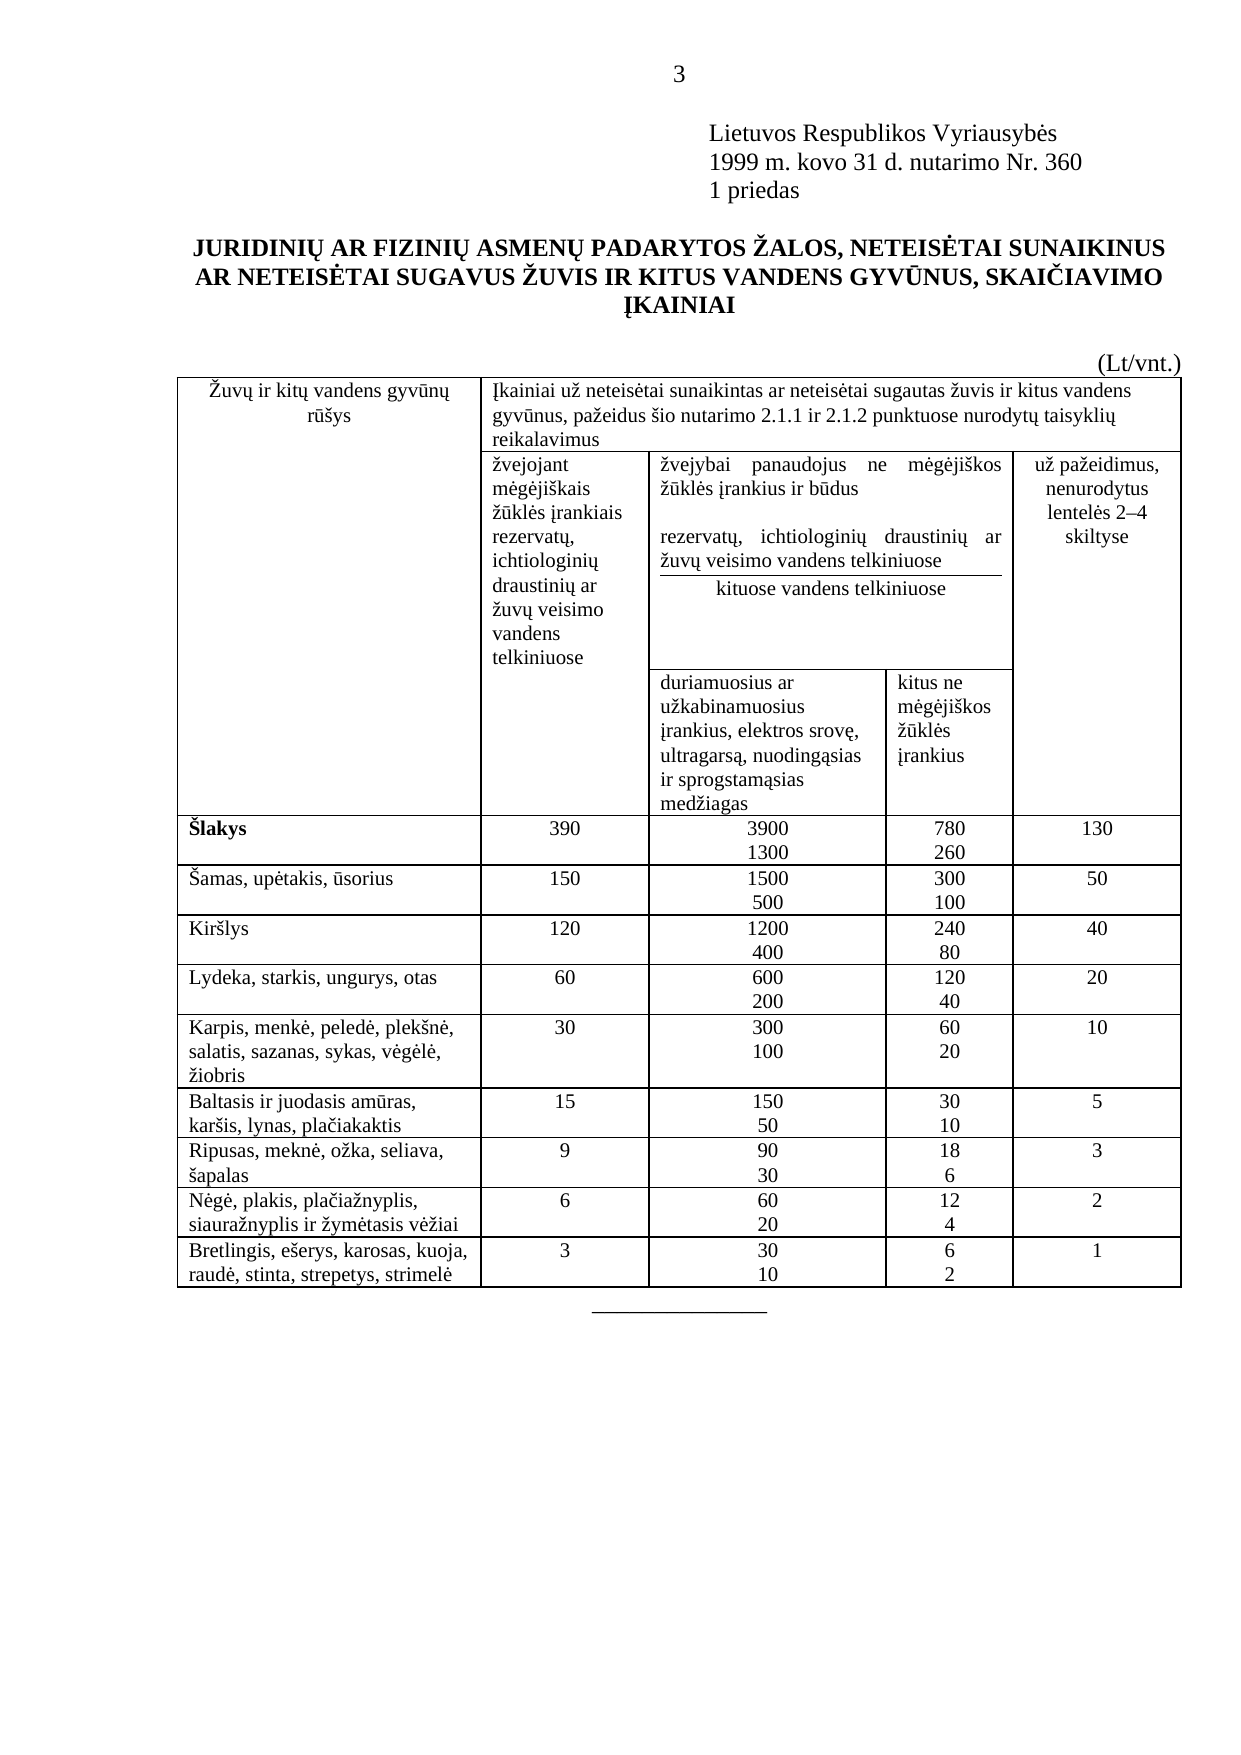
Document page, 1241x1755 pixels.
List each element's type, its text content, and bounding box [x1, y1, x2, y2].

table_cell 60 20 [887, 1015, 1012, 1087]
table_cell 150 [482, 866, 648, 914]
text 1 priedas [177, 176, 1181, 204]
table_cell 3 [482, 1238, 648, 1286]
text ______________ [177, 1288, 1181, 1316]
table_cell 60 [482, 965, 648, 1013]
table_cell 120 [482, 916, 648, 964]
text (Lt/vnt.) [177, 348, 1181, 377]
table_cell Nėgė, plakis, plačiažnyplis, siauražnyplis ir žymėtasis vėžiai [178, 1188, 480, 1236]
table_cell kitus ne mėgėjiškos žūklės įrankius [887, 670, 1012, 815]
table_cell 390 [482, 816, 648, 864]
table_cell 40 [1014, 916, 1180, 964]
table_header Įkainiai už neteisėtai sunaikintas ar neteisėtai sugautas žuvis ir kitus vandens gyvūnus, pažeidus šio nutarimo 2.1.1 ir 2.1.2 punktuose nurodytų taisyklių reikalavimus [482, 378, 1180, 451]
table_cell duriamuosius ar užkabinamuosius įrankius, elektros srovę, ultragarsą, nuodingąsias ir sprogstamąsias medžiagas [650, 670, 885, 815]
table_cell 3 [1014, 1138, 1180, 1187]
table_cell žvejojant mėgėjiškais žūklės įrankiais rezervatų, ichtiologinių draustinių ar žuvų veisimo vandens telkiniuose [482, 452, 648, 669]
table_cell 1500 500 [650, 866, 885, 914]
table_cell 18 6 [887, 1138, 1012, 1187]
table_cell 5 [1014, 1089, 1180, 1137]
table_cell Kiršlys [178, 916, 480, 964]
table_cell 50 [1014, 866, 1180, 914]
table_cell Lydeka, starkis, ungurys, otas [178, 965, 480, 1013]
table_cell [178, 669, 480, 815]
table_cell žvejybai panaudojus ne mėgėjiškos žūklės įrankius ir būdus rezervatų, ichtiologinių draustinių ar žuvų veisimo vandens telkiniuose kituose vandens telkiniuose [650, 452, 1012, 669]
table_cell 3900 1300 [650, 816, 885, 864]
table_cell 30 [482, 1015, 648, 1087]
table_cell Bretlingis, ešerys, karosas, kuoja, raudė, stinta, strepetys, strimelė [178, 1238, 480, 1286]
table_cell [482, 669, 648, 815]
table_cell 6 [482, 1188, 648, 1236]
table_cell 600 200 [650, 965, 885, 1013]
table_cell 1200 400 [650, 916, 885, 964]
table_cell [1014, 669, 1180, 815]
table_cell 6 2 [887, 1238, 1012, 1286]
table_cell už pažeidimus, nenurodytus lentelės 2–4 skiltyse [1014, 452, 1180, 669]
table_cell [178, 451, 480, 669]
table_cell 150 50 [650, 1089, 885, 1137]
table_cell 2 [1014, 1188, 1180, 1236]
table_cell Šamas, upėtakis, ūsorius [178, 866, 480, 914]
text Lietuvos Respublikos Vyriausybės [177, 118, 1181, 147]
table_cell 130 [1014, 816, 1180, 864]
table_cell 30 10 [887, 1089, 1012, 1137]
table_cell 120 40 [887, 965, 1012, 1013]
table_cell 12 4 [887, 1188, 1012, 1236]
table_cell 300 100 [650, 1015, 885, 1087]
table_cell 15 [482, 1089, 648, 1137]
text JURIDINIŲ AR FIZINIŲ ASMENŲ PADARYTOS ŽALOS, NETEISĖTAI SUNAIKINUS AR NETEISĖTAI SUGAVUS ŽUVIS IR KITUS VANDENS GYVŪNUS, SKAIČIAVIMO ĮKAINIAI [177, 233, 1181, 319]
table_cell 10 [1014, 1015, 1180, 1087]
table_cell 30 10 [650, 1238, 885, 1286]
table_header Žuvų ir kitų vandens gyvūnų rūšys [178, 378, 480, 451]
table_cell 780 260 [887, 816, 1012, 864]
text 1999 m. kovo 31 d. nutarimo Nr. 360 [177, 147, 1181, 176]
table_cell Šlakys [178, 816, 480, 864]
table_cell 300 100 [887, 866, 1012, 914]
table_cell 90 30 [650, 1138, 885, 1187]
table_cell Baltasis ir juodasis amūras, karšis, lynas, plačiakaktis [178, 1089, 480, 1137]
table_cell 20 [1014, 965, 1180, 1013]
table_cell 60 20 [650, 1188, 885, 1236]
table_cell Karpis, menkė, peledė, plekšnė, salatis, sazanas, sykas, vėgėlė, žiobris [178, 1015, 480, 1087]
table_cell Ripusas, meknė, ožka, seliava, šapalas [178, 1138, 480, 1187]
table_cell 1 [1014, 1238, 1180, 1286]
table_cell 240 80 [887, 916, 1012, 964]
table_cell 9 [482, 1138, 648, 1187]
